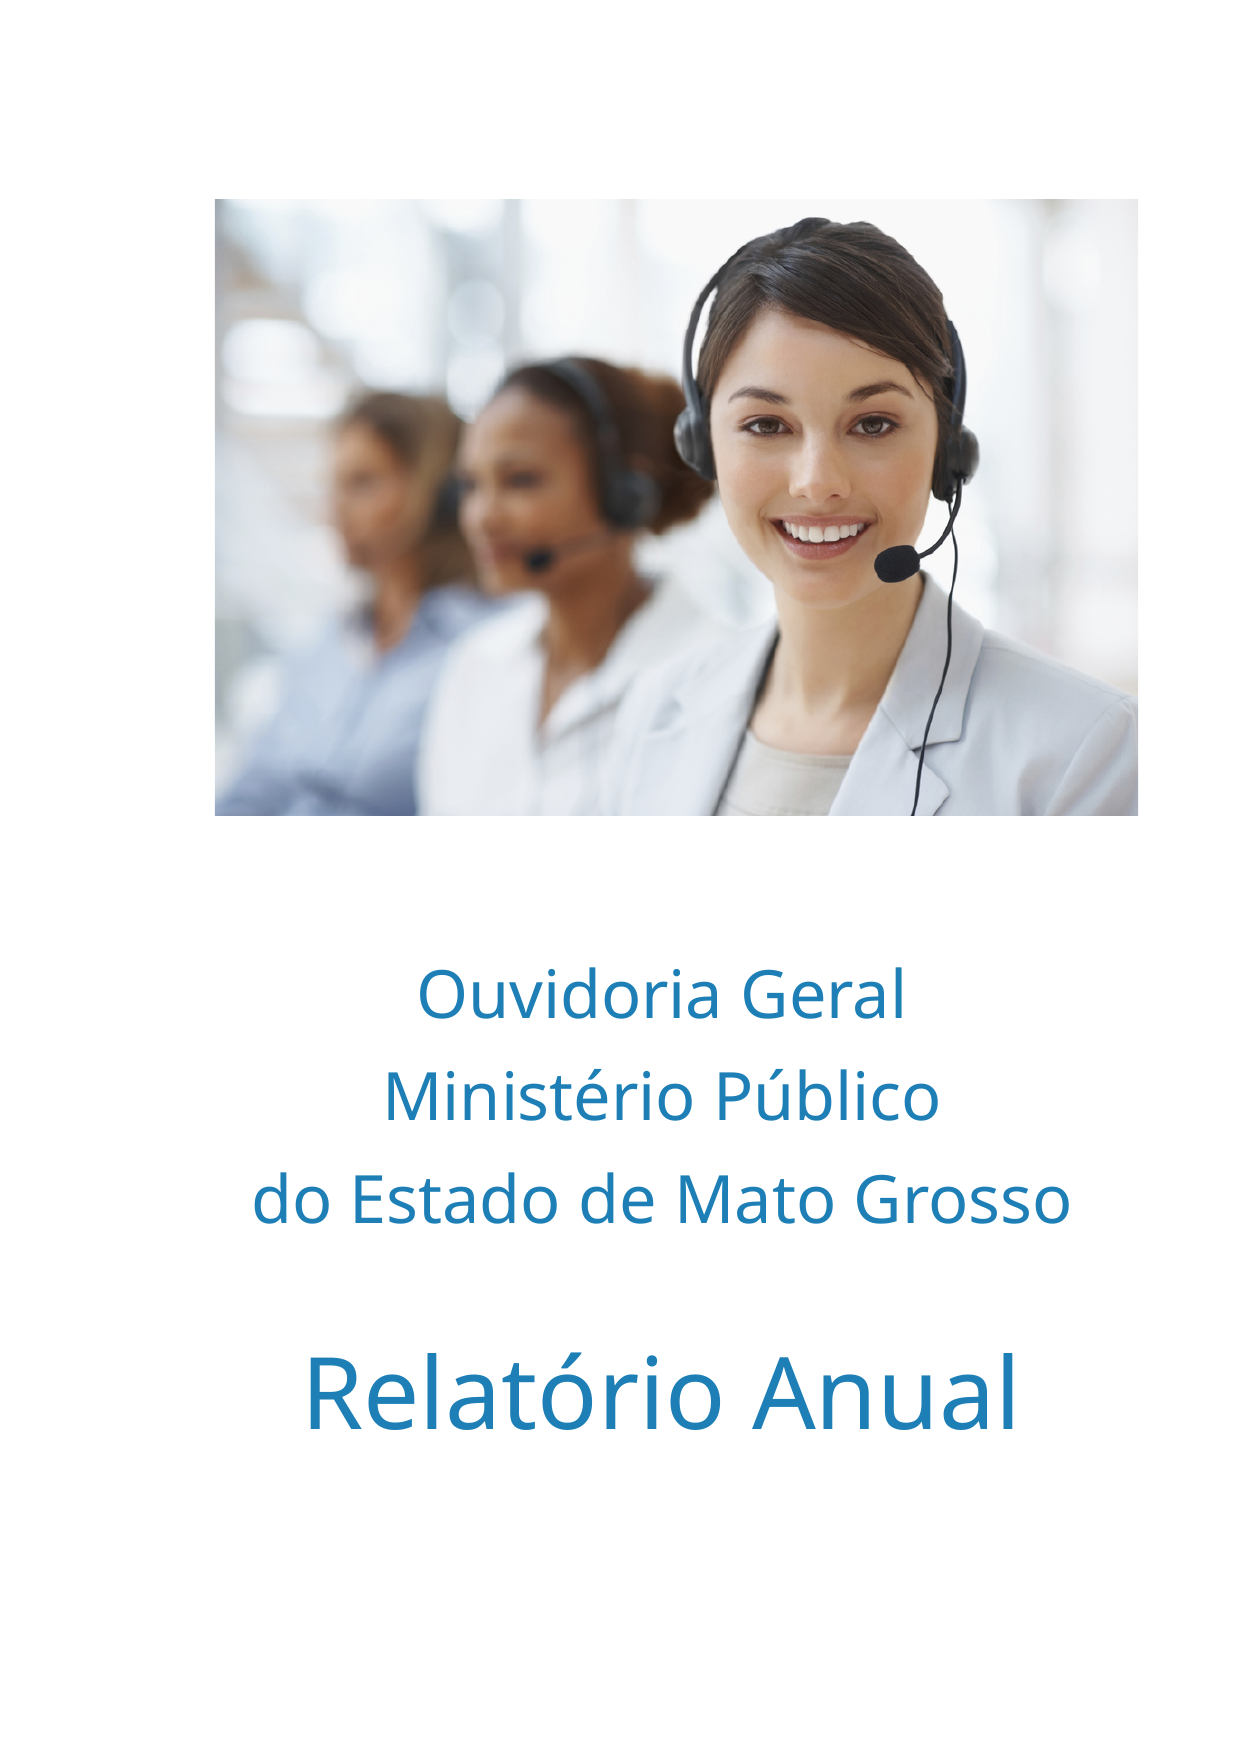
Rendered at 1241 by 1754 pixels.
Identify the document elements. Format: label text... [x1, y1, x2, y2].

text Ouvidoria Geral [192, 947, 1132, 1038]
picture [214, 199, 1139, 816]
text Ministério Público [192, 1050, 1132, 1140]
text Relatório Anual [192, 1323, 1132, 1459]
text do Estado de Mato Grosso [192, 1152, 1132, 1242]
